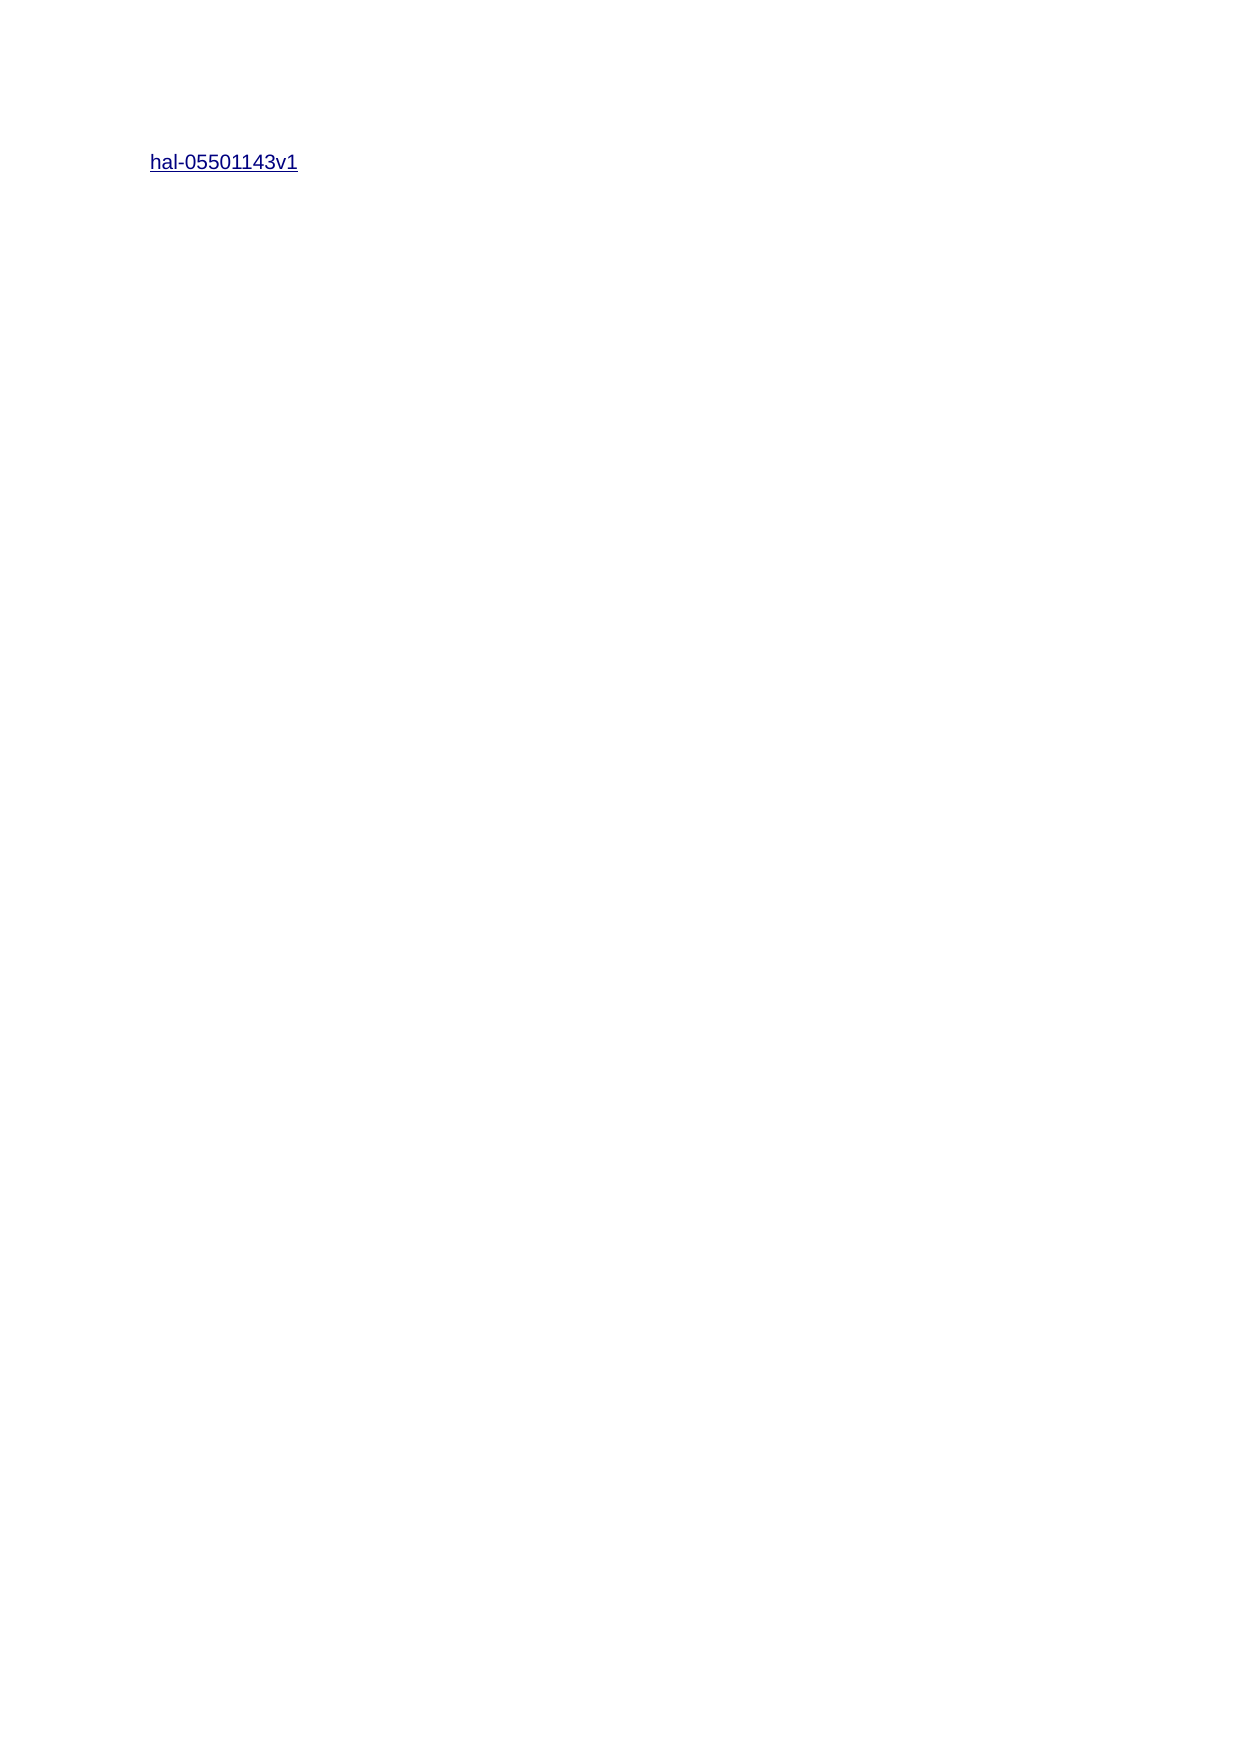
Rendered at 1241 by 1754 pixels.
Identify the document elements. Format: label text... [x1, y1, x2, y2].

table_cell hal-05501143v1 [150, 150, 1090, 174]
